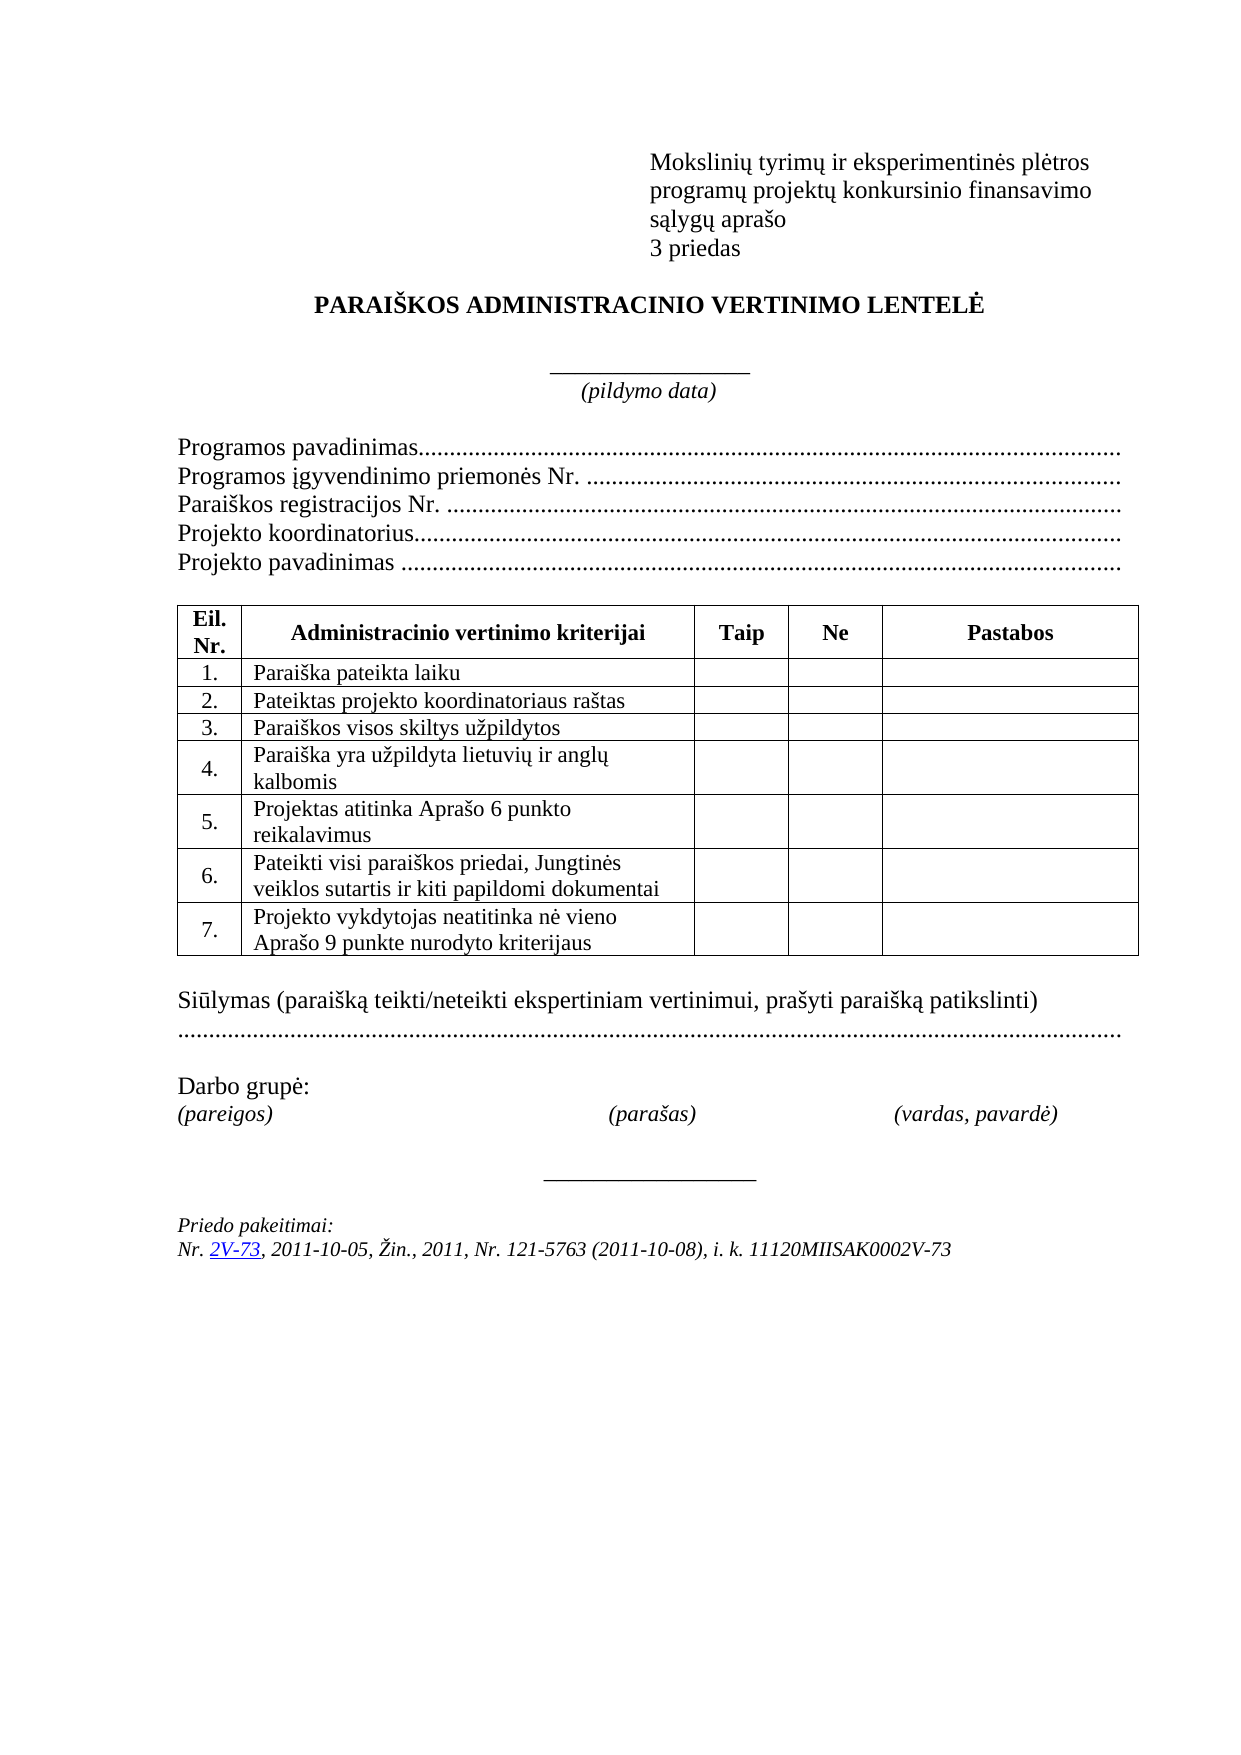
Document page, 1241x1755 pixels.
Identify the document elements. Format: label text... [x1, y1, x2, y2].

table_cell 4. [178, 741, 241, 794]
table_cell [789, 741, 882, 794]
table_cell 6. [178, 849, 241, 902]
table_cell [695, 903, 788, 955]
table_cell [883, 795, 1138, 848]
table_cell [789, 795, 882, 848]
text Projekto pavadinimas [177, 547, 1122, 576]
table_cell [695, 659, 788, 686]
text Paraiškos registracijos Nr. [177, 489, 1122, 518]
text Darbo grupė: [177, 1071, 1122, 1100]
text Priedo pakeitimai: [177, 1213, 1122, 1237]
table_cell [789, 714, 882, 740]
table_cell [695, 795, 788, 848]
text . [177, 1014, 1122, 1043]
table_header Pastabos [883, 606, 1138, 658]
table_cell [789, 659, 882, 686]
text Nr. 2V-73, 2011-10-05, Žin., 2011, Nr. 121-5763 (2011-10-08), i. k. 11120MIISAK0002V-73 [177, 1237, 1122, 1261]
table_cell [695, 714, 788, 740]
text sąlygų aprašo [649, 204, 1122, 233]
table_cell Pateikti visi paraiškos priedai, Jungtinės veiklos sutartis ir kiti papildomi dokumentai [242, 849, 694, 902]
table_cell Paraiška yra užpildyta lietuvių ir anglų kalbomis [242, 741, 694, 794]
table_cell 1. [178, 659, 241, 686]
table_cell [883, 659, 1138, 686]
table_cell [789, 903, 882, 955]
table_cell Projekto vykdytojas neatitinka nė vieno Aprašo 9 punkte nurodyto kriterijaus [242, 903, 694, 955]
table_cell [789, 849, 882, 902]
table_cell Projektas atitinka Aprašo 6 punkto reikalavimus [242, 795, 694, 848]
table_cell [883, 849, 1138, 902]
table_cell Pateiktas projekto koordinatoriaus raštas [242, 687, 694, 713]
table_header Taip [695, 606, 788, 658]
text (pareigos) (parašas) (vardas, pavardė) [177, 1100, 1122, 1127]
text programų projektų konkursinio finansavimo [649, 176, 1122, 204]
table_cell [695, 741, 788, 794]
table_cell 7. [178, 903, 241, 955]
text Programos pavadinimas [177, 432, 1122, 461]
text Programos įgyvendinimo priemonės Nr. [177, 461, 1122, 489]
text Projekto koordinatorius [177, 518, 1122, 547]
text Siūlymas (paraišką teikti/neteikti ekspertiniam vertinimui, prašyti paraišką patikslinti) [177, 985, 1122, 1014]
table_cell [883, 714, 1138, 740]
table_cell [883, 687, 1138, 713]
text Paraiškos administracinio vertinimo LENTELĖ [177, 291, 1122, 319]
table_header Ne [789, 606, 882, 658]
text 3 priedas [649, 233, 1122, 262]
text ________________ [177, 348, 1122, 377]
table_cell 5. [178, 795, 241, 848]
text Mokslinių tyrimų ir eksperimentinės plėtros [649, 147, 1122, 176]
table_cell Paraiška pateikta laiku [242, 659, 694, 686]
table_header Eil. Nr. [178, 606, 241, 658]
table_cell [695, 687, 788, 713]
table_cell Paraiškos visos skiltys užpildytos [242, 714, 694, 740]
table_cell [883, 903, 1138, 955]
table_header Administracinio vertinimo kriterijai [242, 606, 694, 658]
text _________________ [177, 1155, 1122, 1184]
table_cell 3. [178, 714, 241, 740]
table_cell [789, 687, 882, 713]
table_cell [883, 741, 1138, 794]
text (pildymo data) [177, 377, 1122, 403]
table_cell 2. [178, 687, 241, 713]
table_cell [695, 849, 788, 902]
